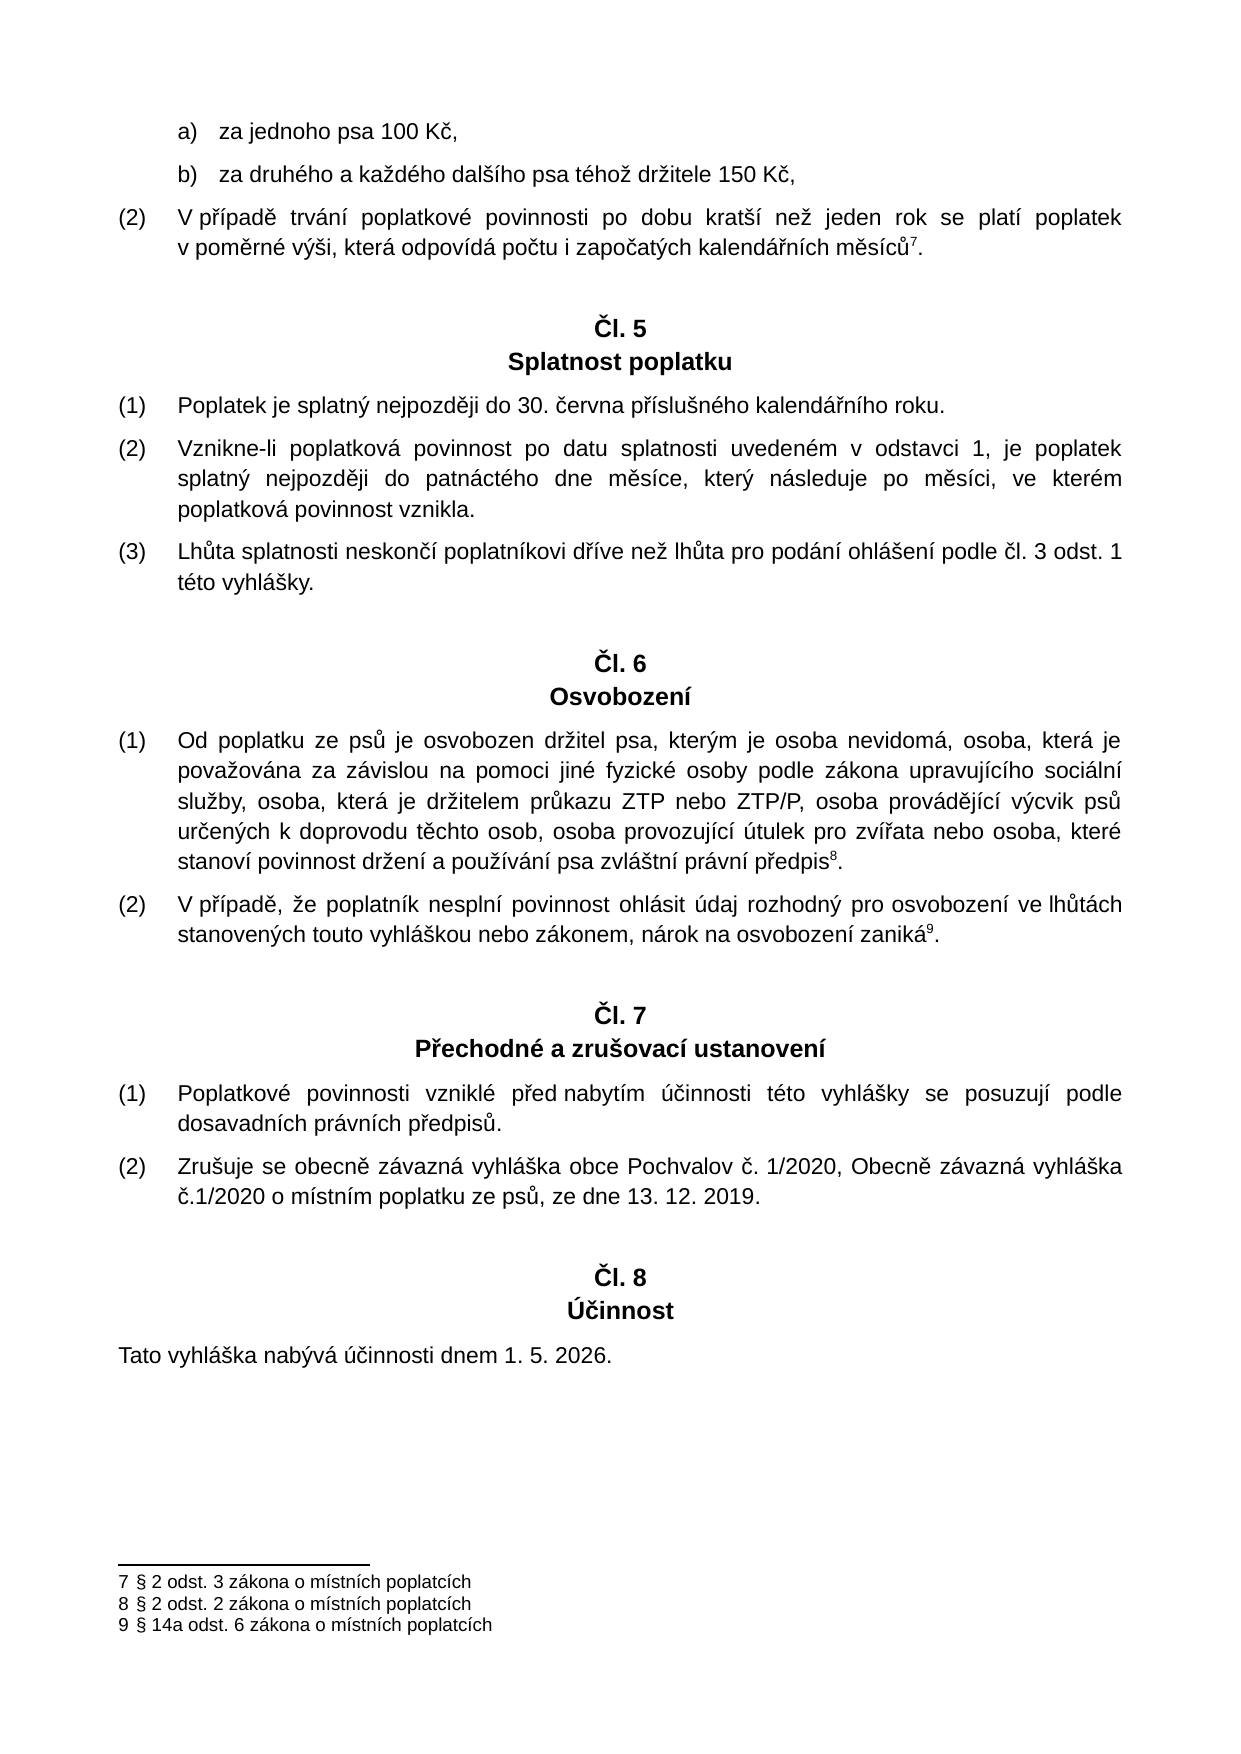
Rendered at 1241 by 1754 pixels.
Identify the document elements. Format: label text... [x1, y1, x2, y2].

list Poplatkové povinnosti vzniklé před nabytím účinnosti této vyhlášky se posuzují podle dosavadních právních předpisů. [118, 1080, 1122, 1136]
text Tato vyhláška nabývá účinnosti dnem 1. 5. 2026. [118, 1342, 1122, 1368]
subtitle Čl. 8 Účinnost [118, 1263, 1122, 1325]
list Poplatek je splatný nejpozději do 30. června příslušného kalendářního roku. [118, 392, 1122, 419]
subtitle Čl. 5 Splatnost poplatku [118, 314, 1122, 376]
subtitle Čl. 6 Osvobození [118, 649, 1122, 711]
subtitle Čl. 7 Přechodné a zrušovací ustanovení [118, 1001, 1122, 1063]
list § 2 odst. 3 zákona o místních poplatcích [118, 1571, 1122, 1592]
list § 14a odst. 6 zákona o místních poplatcích [118, 1614, 1122, 1635]
list § 2 odst. 2 zákona o místních poplatcích [118, 1592, 1122, 1614]
list za jednoho psa 100 Kč, [177, 118, 1122, 144]
list V případě trvání poplatkové povinnosti po dobu kratší než jeden rok se platí poplatek v poměrné výši, která odpovídá počtu i započatých kalendářních měsíců. [118, 203, 1122, 260]
list za druhého a každého dalšího psa téhož držitele 150 Kč, [177, 161, 1122, 187]
list Lhůta splatnosti neskončí poplatníkovi dříve než lhůta pro podání ohlášení podle čl. 3 odst. 1 této vyhlášky. [118, 538, 1122, 595]
list V případě, že poplatník nesplní povinnost ohlásit údaj rozhodný pro osvobození ve lhůtách stanovených touto vyhláškou nebo zákonem, nárok na osvobození zaniká. [118, 891, 1122, 947]
list Vznikne-li poplatková povinnost po datu splatnosti uvedeném v odstavci 1, je poplatek splatný nejpozději do patnáctého dne měsíce, který následuje po měsíci, ve kterém poplatková povinnost vznikla. [118, 435, 1122, 522]
list Zrušuje se obecně závazná vyhláška obce Pochvalov č. 1/2020, Obecně závazná vyhláška č.1/2020 o místním poplatku ze psů, ze dne 13. 12. 2019. [118, 1153, 1122, 1209]
list Od poplatku ze psů je osvobozen držitel psa, kterým je osoba nevidomá, osoba, která je považována za závislou na pomoci jiné fyzické osoby podle zákona upravujícího sociální služby, osoba, která je držitelem průkazu ZTP nebo ZTP/P, osoba provádějící výcvik psů určených k doprovodu těchto osob, osoba provozující útulek pro zvířata nebo osoba, které stanoví povinnost držení a používání psa zvláštní právní předpis. [118, 727, 1122, 874]
